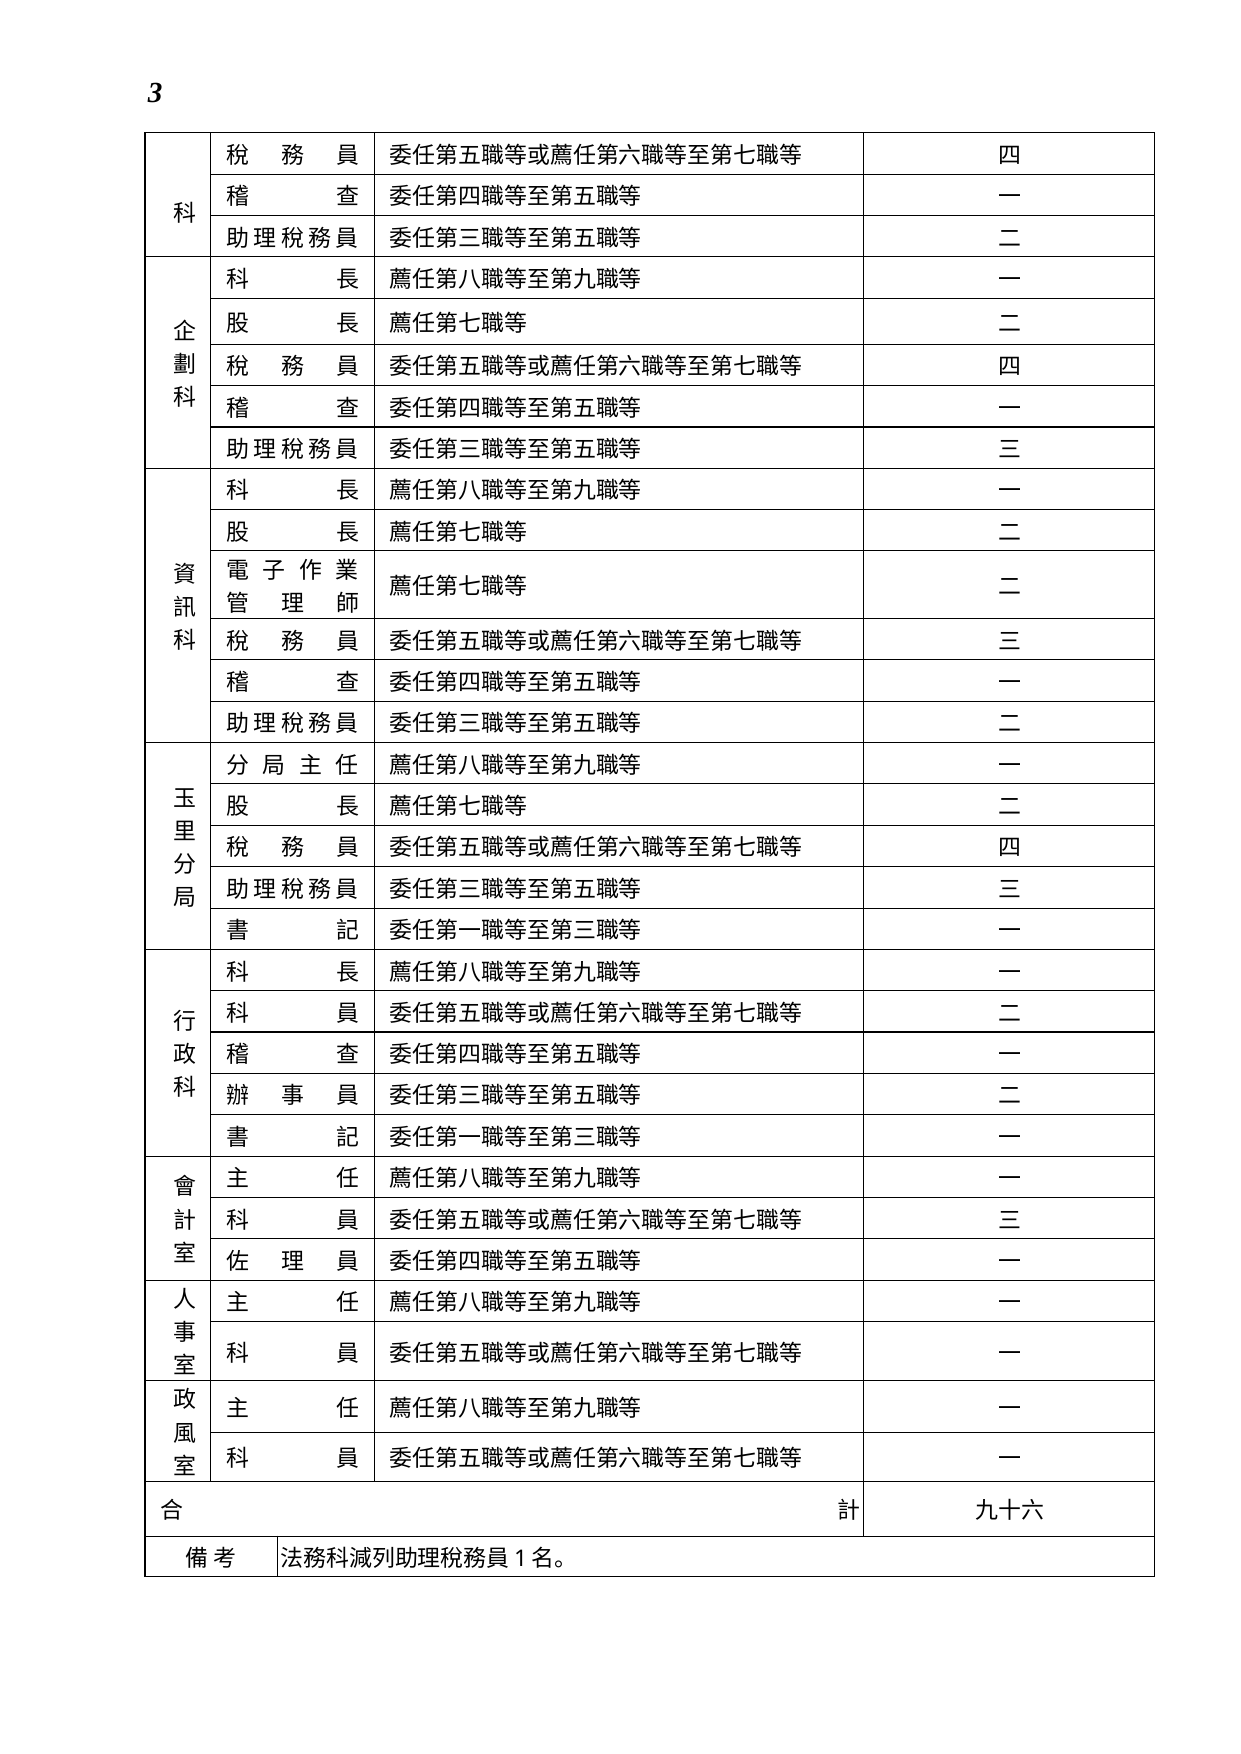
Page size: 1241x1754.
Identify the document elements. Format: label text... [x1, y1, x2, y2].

table_cell 科員 [211, 1322, 374, 1380]
table_cell 一 [864, 175, 1154, 215]
table_cell 二 [864, 216, 1154, 256]
table_cell 稽查 [211, 1033, 374, 1073]
table_cell 一 [864, 1381, 1154, 1432]
table_cell 薦任第七職等 [375, 299, 863, 344]
table_cell 委任第四職等至第五職等 [375, 660, 863, 701]
table_cell 科員 [211, 1198, 374, 1238]
table_cell 備 考 [146, 1537, 277, 1576]
table_cell 委任第四職等至第五職等 [375, 1033, 863, 1073]
table_cell 一 [864, 1322, 1154, 1380]
table_cell 行政科 [146, 950, 210, 1156]
table_cell 股長 [211, 784, 374, 825]
table_cell 一 [864, 257, 1154, 298]
table_cell 薦任第八職等至第九職等 [375, 469, 863, 509]
table_cell 法務科減列助理稅務員1名。 [278, 1537, 1154, 1576]
table_cell 委任第五職等或薦任第六職等至第七職等 [375, 345, 863, 385]
table_cell 一 [864, 469, 1154, 509]
table_cell 助理稅務員 [211, 867, 374, 907]
table_cell 薦任第七職等 [375, 551, 863, 618]
table_cell 一 [864, 1433, 1154, 1481]
table_cell 科員 [211, 991, 374, 1031]
table_cell 薦任第八職等至第九職等 [375, 1281, 863, 1321]
table_cell 委任第四職等至第五職等 [375, 1239, 863, 1279]
table_cell 主任 [211, 1157, 374, 1197]
table_cell 薦任第八職等至第九職等 [375, 743, 863, 783]
table_cell 股長 [211, 510, 374, 550]
table_cell 薦任第七職等 [375, 784, 863, 825]
table_cell 薦任第八職等至第九職等 [375, 950, 863, 990]
table_cell 委任第五職等或薦任第六職等至第七職等 [375, 1433, 863, 1481]
table_cell 二 [864, 702, 1154, 742]
table_cell 委任第五職等或薦任第六職等至第七職等 [375, 133, 863, 173]
table_cell 九十六 [864, 1482, 1154, 1536]
table_cell 科員 [211, 1433, 374, 1481]
table_cell 一 [864, 660, 1154, 701]
table_cell 企 劃 科 [146, 257, 210, 468]
table_cell 助理稅務員 [211, 428, 374, 468]
table_cell 二 [864, 510, 1154, 550]
table_cell 電子作業 管理師 [211, 551, 374, 618]
table_cell 書記 [211, 1115, 374, 1156]
table_cell 委任第三職等至第五職等 [375, 867, 863, 907]
table_cell 稅務員 [211, 826, 374, 866]
table_cell 委任第五職等或薦任第六職等至第七職等 [375, 1322, 863, 1380]
table_cell 佐理員 [211, 1239, 374, 1279]
table_cell 書記 [211, 909, 374, 949]
table_cell 三 [864, 867, 1154, 907]
table_cell 四 [864, 133, 1154, 173]
table_cell 委任第三職等至第五職等 [375, 1074, 863, 1114]
table_cell 四 [864, 345, 1154, 385]
table_cell 二 [864, 551, 1154, 618]
table_cell 委任第三職等至第五職等 [375, 216, 863, 256]
table_cell 委任第五職等或薦任第六職等至第七職等 [375, 619, 863, 659]
table_cell 稅務員 [211, 133, 374, 173]
table_cell 委任第一職等至第三職等 [375, 1115, 863, 1156]
table_cell 稽查 [211, 175, 374, 215]
table_cell 薦任第八職等至第九職等 [375, 1157, 863, 1197]
table_cell 助理稅務員 [211, 702, 374, 742]
table_cell 科長 [211, 469, 374, 509]
table_cell 主任 [211, 1281, 374, 1321]
table_cell 委任第四職等至第五職等 [375, 386, 863, 426]
table_cell 人事室 [146, 1281, 210, 1380]
table_cell 三 [864, 1198, 1154, 1238]
table_cell 科 [146, 133, 210, 256]
table_cell 二 [864, 1074, 1154, 1114]
table_cell 一 [864, 950, 1154, 990]
table_cell 薦任第八職等至第九職等 [375, 1381, 863, 1432]
table_cell 股長 [211, 299, 374, 344]
table_cell 委任第一職等至第三職等 [375, 909, 863, 949]
table_cell 一 [864, 1115, 1154, 1156]
table_cell 會計室 [146, 1157, 210, 1279]
table_cell 資訊科 [146, 469, 210, 742]
table_cell 科長 [211, 950, 374, 990]
table_cell 一 [864, 1157, 1154, 1197]
table_cell 二 [864, 991, 1154, 1031]
table_cell 四 [864, 826, 1154, 866]
table_cell 一 [864, 743, 1154, 783]
table_cell 一 [864, 909, 1154, 949]
table_cell 科長 [211, 257, 374, 298]
table_cell 委任第三職等至第五職等 [375, 702, 863, 742]
table_cell 委任第五職等或薦任第六職等至第七職等 [375, 826, 863, 866]
table_cell 委任第四職等至第五職等 [375, 175, 863, 215]
table_cell 稅務員 [211, 619, 374, 659]
table_cell 助理稅務員 [211, 216, 374, 256]
table_cell 主任 [211, 1381, 374, 1432]
table_cell 二 [864, 299, 1154, 344]
table_cell 三 [864, 428, 1154, 468]
table_cell 稅務員 [211, 345, 374, 385]
table_cell 一 [864, 1281, 1154, 1321]
table_cell 委任第三職等至第五職等 [375, 428, 863, 468]
table_cell 一 [864, 386, 1154, 426]
table_cell 稽查 [211, 660, 374, 701]
table_cell 薦任第八職等至第九職等 [375, 257, 863, 298]
table_cell 薦任第七職等 [375, 510, 863, 550]
table_cell 三 [864, 619, 1154, 659]
table_cell 二 [864, 784, 1154, 825]
table_cell 一 [864, 1033, 1154, 1073]
table_cell 玉里分局 [146, 743, 210, 949]
table_cell 一 [864, 1239, 1154, 1279]
table_cell 委任第五職等或薦任第六職等至第七職等 [375, 991, 863, 1031]
table_cell 稽查 [211, 386, 374, 426]
table_cell 辦事員 [211, 1074, 374, 1114]
table_cell 分局主任 [211, 743, 374, 783]
table_cell 政風室 [146, 1381, 210, 1481]
table_cell 委任第五職等或薦任第六職等至第七職等 [375, 1198, 863, 1238]
table_cell 合 計 [146, 1482, 863, 1536]
